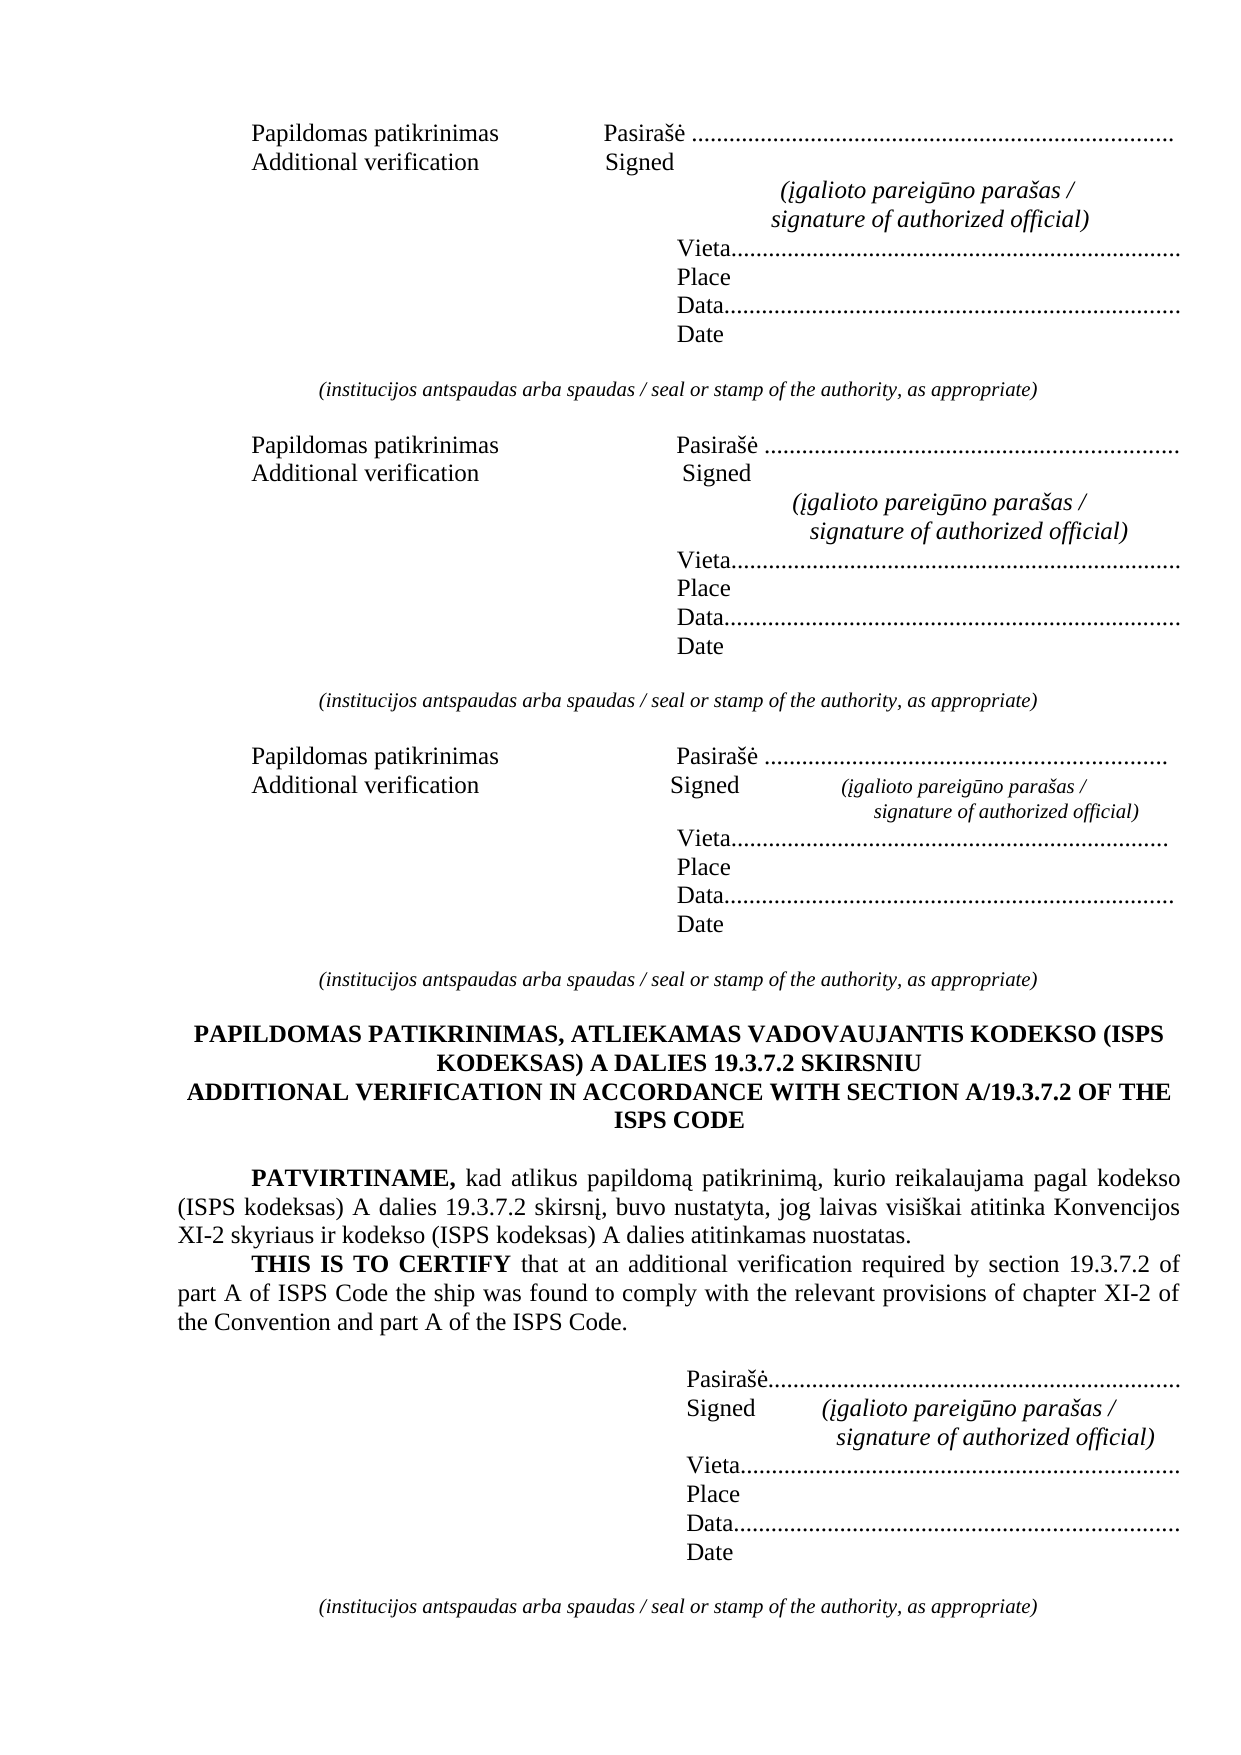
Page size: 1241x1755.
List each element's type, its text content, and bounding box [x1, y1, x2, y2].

text Date [612, 1537, 1181, 1566]
text Place [603, 852, 1181, 880]
text Data [603, 602, 1181, 631]
text Pasirašė [612, 1364, 1181, 1393]
text (institucijos antspaudas arba spaudas / seal or stamp of the authority, as appropriate) [177, 1594, 1181, 1618]
text ADDITIONAL VERIFICATION IN ACCORDANCE WITH SECTION A/19.3.7.2 OF THE ISPS CODE [177, 1077, 1181, 1134]
text Papildomas patikrinimas Pasirašė [177, 118, 1181, 147]
text signature of authorized official) [177, 516, 1181, 545]
text Signed (įgalioto pareigūno parašas / [612, 1393, 1181, 1422]
text (institucijos antspaudas arba spaudas / seal or stamp of the authority, as appropriate) [177, 377, 1181, 401]
text Additional verification Signed [177, 147, 1181, 176]
text Vieta [603, 545, 1181, 573]
text Date [603, 631, 1181, 660]
text Date [603, 909, 1181, 938]
text (institucijos antspaudas arba spaudas / seal or stamp of the authority, as appropriate) [177, 967, 1181, 991]
text Place [603, 262, 1181, 291]
text Data [603, 880, 1181, 909]
text (institucijos antspaudas arba spaudas / seal or stamp of the authority, as appropriate) [177, 688, 1181, 712]
text Place [603, 573, 1181, 602]
text signature of authorized official) [177, 204, 1181, 233]
text (įgalioto pareigūno parašas / [602, 487, 1181, 516]
text signature of authorized official) [177, 1422, 1181, 1451]
text signature of authorized official) [177, 799, 1181, 823]
text THIS IS TO CERTIFY that at an additional verification required by section 19.3.7.2 of part A of ISPS Code the ship was found to comply with the relevant provisions of chapter XI-2 of the Convention and part A of the ISPS Code. [177, 1249, 1181, 1336]
text Additional verification Signed (įgalioto pareigūno parašas / [177, 770, 1181, 799]
text PAPILDOMAS PATIKRINIMAS, ATLIEKAMAS VADOVAUJANTIS KODEKSO (ISPS KODEKSAS) A DALIES 19.3.7.2 SKIRSNIU [177, 1019, 1181, 1077]
text PATVIRTINAME, kad atlikus papildomą patikrinimą, kurio reikalaujama pagal kodekso (ISPS kodeksas) A dalies 19.3.7.2 skirsnį, buvo nustatyta, jog laivas visiškai atitinka Konvencijos XI-2 skyriaus ir kodekso (ISPS kodeksas) A dalies atitinkamas nuostatas. [177, 1163, 1181, 1249]
text Additional verification Signed [177, 458, 1181, 487]
text Data [612, 1508, 1181, 1537]
text Data [603, 291, 1181, 319]
text Vieta [603, 823, 1181, 852]
text Papildomas patikrinimas Pasirašė [177, 741, 1181, 770]
text Vieta [612, 1451, 1181, 1479]
text Papildomas patikrinimas Pasirašė [177, 430, 1181, 458]
text (įgalioto pareigūno parašas / [177, 176, 1181, 204]
text Place [612, 1479, 1181, 1508]
text Vieta [603, 233, 1181, 262]
text Date [603, 319, 1181, 348]
